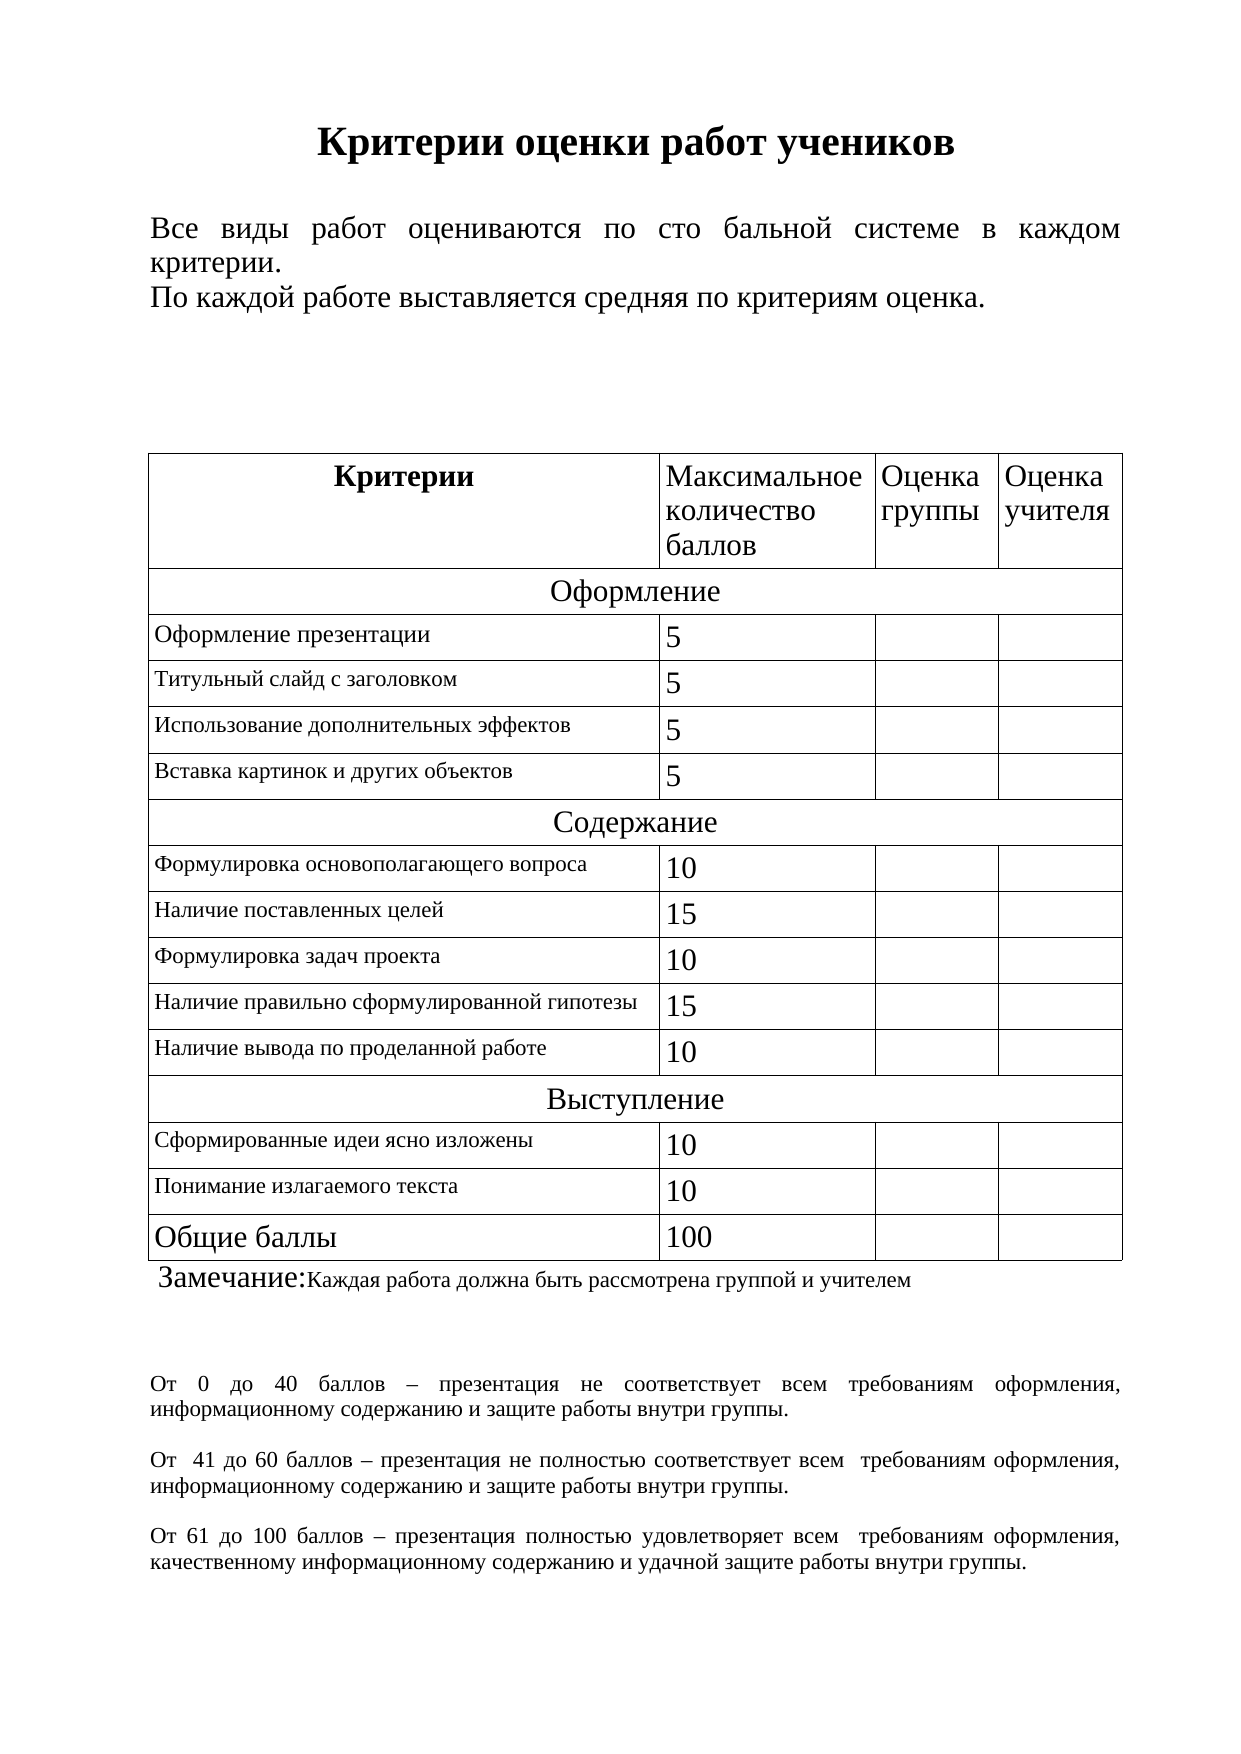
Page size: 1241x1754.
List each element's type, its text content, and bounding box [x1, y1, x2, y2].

table_header Оценка группы [876, 454, 998, 568]
table_cell [876, 661, 998, 706]
text От 0 до 40 баллов – презентация не соответствует всем требованиям оформления, информационному содержанию и защите работы внутри группы. [150, 1371, 1122, 1422]
table_cell [999, 1169, 1122, 1214]
table_cell [999, 754, 1122, 798]
text Критерии оценки работ учеников [150, 118, 1122, 164]
table_cell [876, 846, 998, 891]
table_cell 5 [660, 754, 875, 798]
table_cell 10 [660, 1123, 875, 1168]
table_cell [999, 1123, 1122, 1168]
text Замечание:Каждая работа должна быть рассмотрена группой и учителем [150, 1261, 1122, 1295]
text От 41 до 60 баллов – презентация не полностью соответствует всем требованиям оформления, информационному содержанию и защите работы внутри группы. [150, 1447, 1122, 1498]
text По каждой работе выставляется средняя по критериям оценка. [150, 279, 1122, 314]
table_cell Оформление [149, 569, 1122, 614]
table_header Максимальное количество баллов [660, 454, 875, 568]
table_cell [999, 892, 1122, 937]
table_header Оценка учителя [999, 454, 1122, 568]
table_cell [999, 938, 1122, 983]
table_cell Содержание [149, 800, 1122, 845]
table_cell [876, 938, 998, 983]
table_cell [999, 707, 1122, 752]
text Все виды работ оцениваются по сто бальной системе в каждом критерии. [150, 210, 1122, 279]
table_cell [876, 984, 998, 1029]
table_cell 10 [660, 1030, 875, 1075]
table_cell 10 [660, 1169, 875, 1214]
text От 61 до 100 баллов – презентация полностью удовлетворяет всем требованиям оформления, качественному информационному содержанию и удачной защите работы внутри группы. [150, 1523, 1122, 1574]
table_cell [876, 1030, 998, 1075]
table_cell [999, 984, 1122, 1029]
table_cell [999, 846, 1122, 891]
table_cell Использование дополнительных эффектов [149, 707, 659, 752]
table_header Критерии [149, 454, 659, 568]
table_cell Формулировка задач проекта [149, 938, 659, 983]
table_cell 100 [660, 1215, 875, 1260]
table_cell Титульный слайд с заголовком [149, 661, 659, 706]
table_cell [876, 754, 998, 798]
table_cell [999, 1215, 1122, 1260]
table_cell Наличие поставленных целей [149, 892, 659, 937]
table_cell 10 [660, 846, 875, 891]
table_cell Оформление презентации [149, 615, 659, 660]
table_cell [876, 615, 998, 660]
table_cell Сформированные идеи ясно изложены [149, 1123, 659, 1168]
table_cell Вставка картинок и других объектов [149, 754, 659, 798]
table_cell [876, 1169, 998, 1214]
table_cell [876, 1123, 998, 1168]
table_cell [876, 1215, 998, 1260]
table_cell Понимание излагаемого текста [149, 1169, 659, 1214]
table_cell 15 [660, 892, 875, 937]
table_cell [999, 615, 1122, 660]
table_cell 5 [660, 615, 875, 660]
table_cell 15 [660, 984, 875, 1029]
table_cell 5 [660, 707, 875, 752]
table_cell Общие баллы [149, 1215, 659, 1260]
table_cell [876, 707, 998, 752]
table_cell [999, 1030, 1122, 1075]
table_cell 10 [660, 938, 875, 983]
table_cell Наличие правильно сформулированной гипотезы [149, 984, 659, 1029]
table_cell 5 [660, 661, 875, 706]
table_cell Наличие вывода по проделанной работе [149, 1030, 659, 1075]
table_cell Выступление [149, 1076, 1122, 1122]
table_cell Формулировка основополагающего вопроса [149, 846, 659, 891]
table_cell [876, 892, 998, 937]
table_cell [999, 661, 1122, 706]
